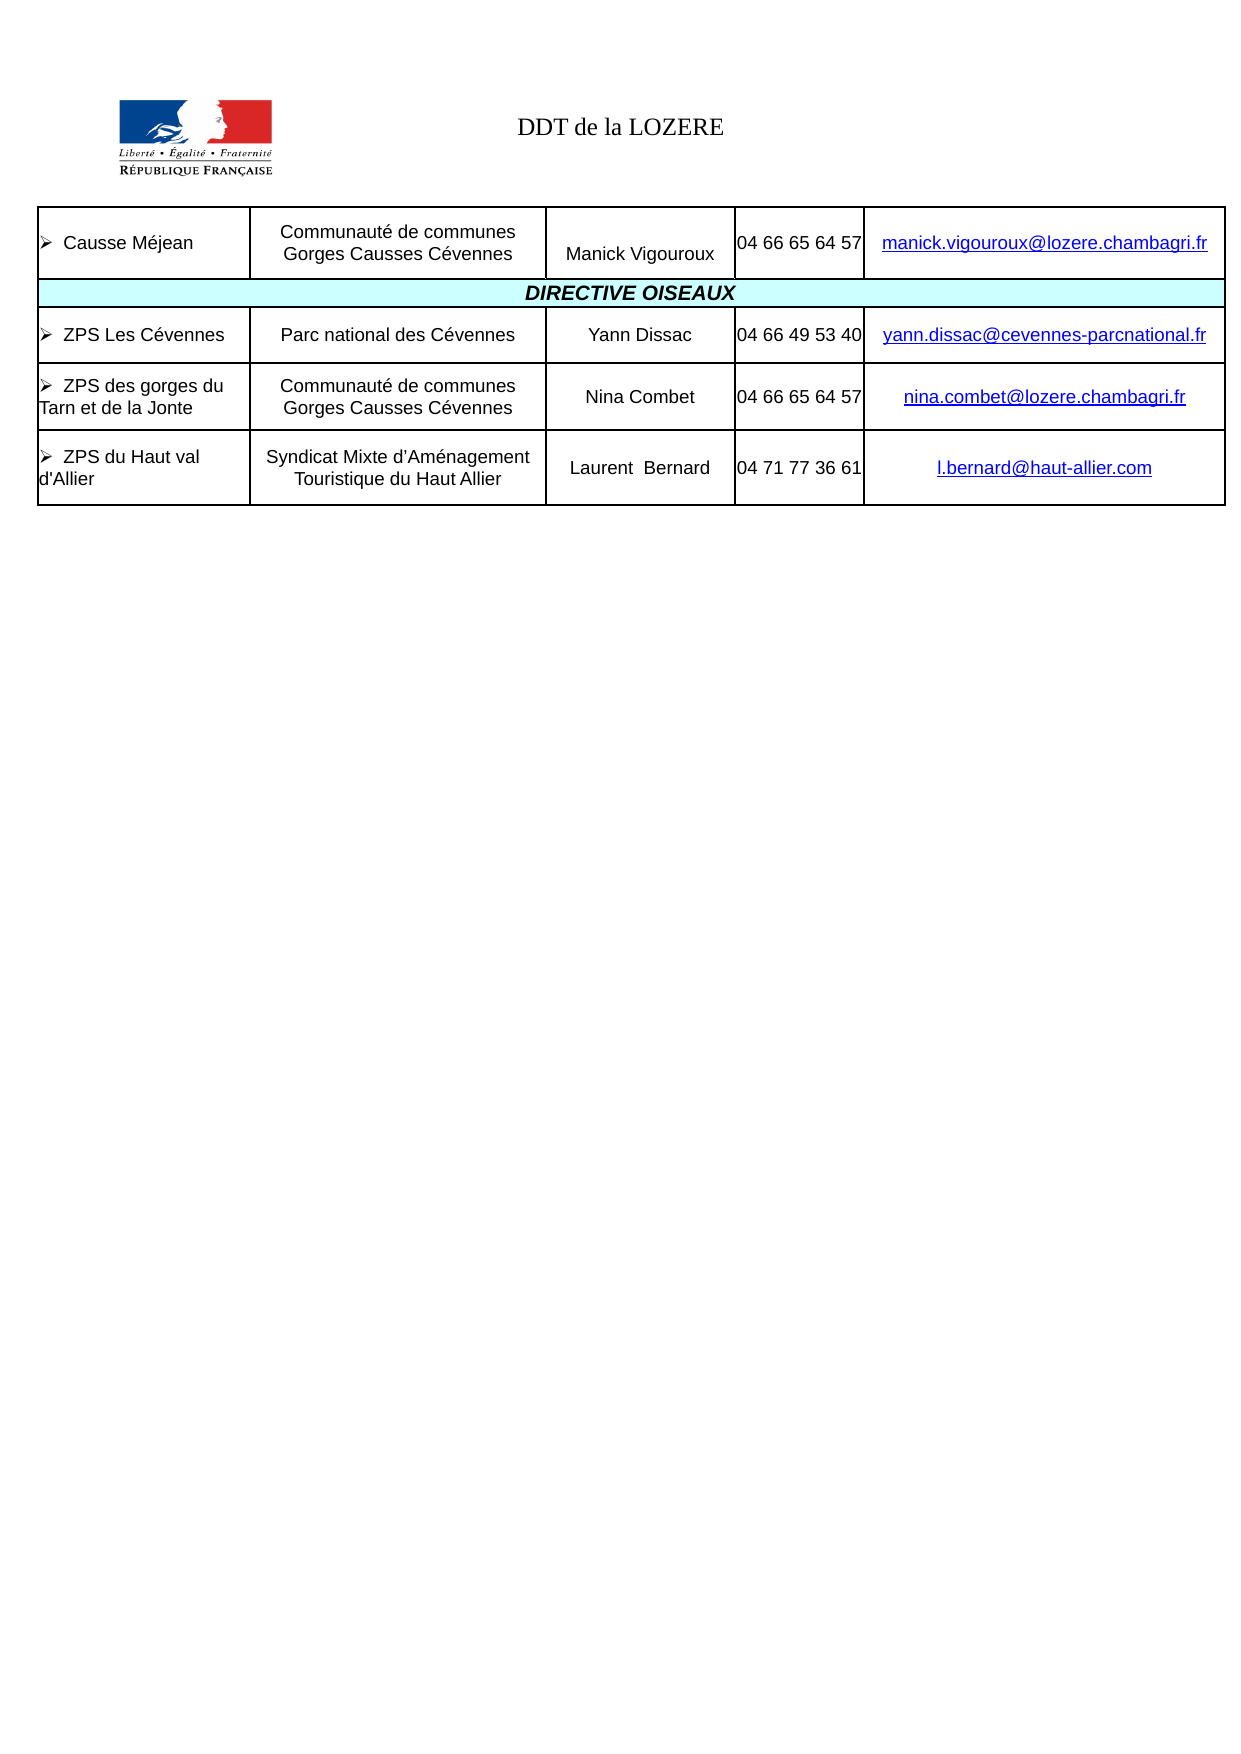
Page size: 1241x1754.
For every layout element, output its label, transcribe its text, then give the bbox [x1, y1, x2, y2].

table_cell 04 66 65 64 57 [736, 364, 863, 429]
table_cell 04 71 77 36 61 [736, 431, 863, 504]
table_cell Manick Vigouroux [547, 208, 734, 278]
table_cell ZPS Les Cévennes [39, 308, 249, 362]
table_cell Nina Combet [547, 364, 734, 429]
table_cell Parc national des Cévennes [251, 308, 545, 362]
table_cell nina.combet@lozere.chambagri.fr [865, 364, 1224, 429]
table_cell ZPS du Haut val d'Allier [39, 431, 249, 504]
table_cell ZPS des gorges du Tarn et de la Jonte [39, 364, 249, 429]
table_cell DIRECTIVE OISEAUX [39, 280, 1224, 306]
table_cell yann.dissac@cevennes-parcnational.fr [865, 308, 1224, 362]
table_cell l.bernard@haut-allier.com [865, 431, 1224, 504]
table_cell Causse Méjean [39, 208, 249, 278]
table_cell Yann Dissac [547, 308, 734, 362]
table_cell Laurent Bernard [547, 431, 734, 504]
table_cell Communauté de communes Gorges Causses Cévennes [251, 208, 545, 278]
table_cell Communauté de communes Gorges Causses Cévennes [251, 364, 545, 429]
table_cell manick.vigouroux@lozere.chambagri.fr [865, 208, 1224, 278]
table_cell 04 66 49 53 40 [736, 308, 863, 362]
table_cell Syndicat Mixte d’Aménagement Touristique du Haut Allier [251, 431, 545, 504]
table_cell 04 66 65 64 57 [736, 208, 863, 278]
